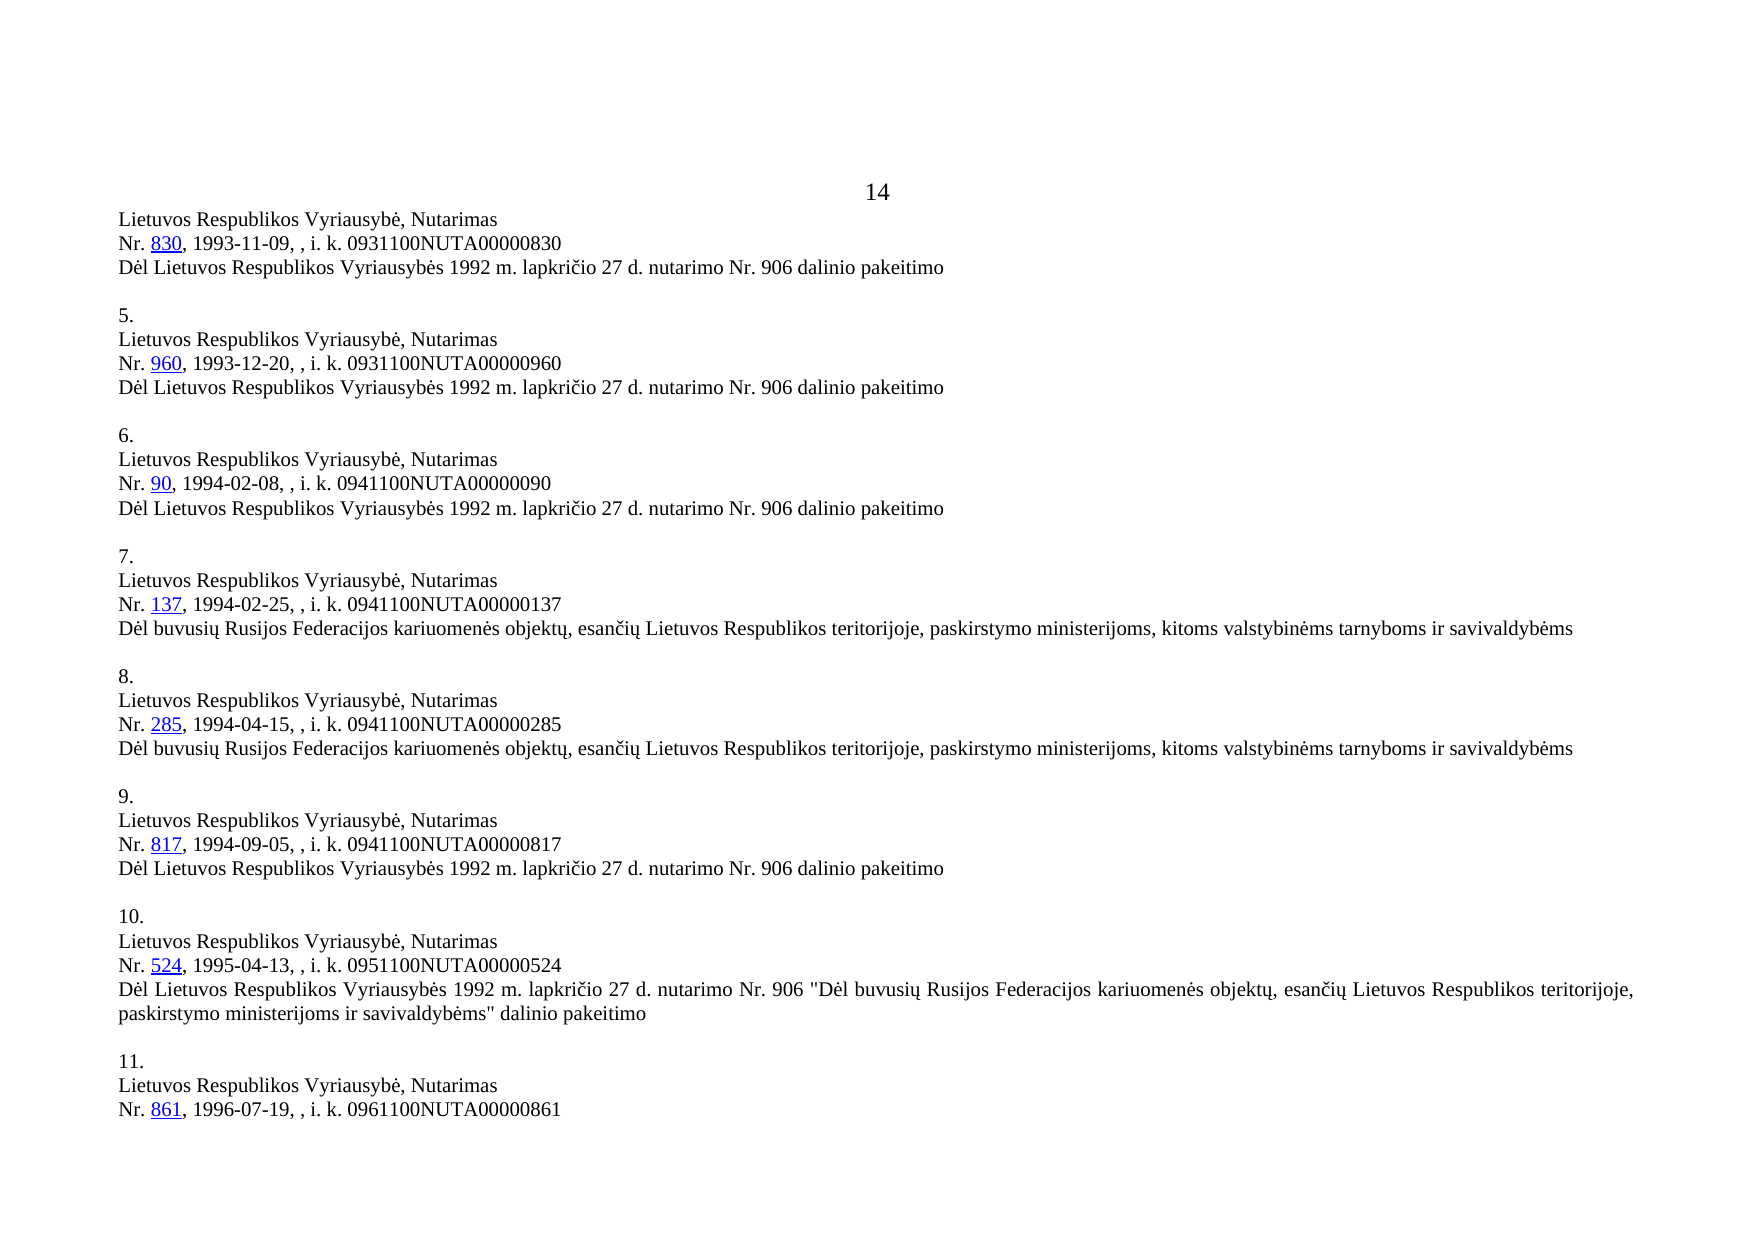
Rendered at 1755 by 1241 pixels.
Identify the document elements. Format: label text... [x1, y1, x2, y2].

text Nr. 90, 1994-02-08, , i. k. 0941100NUTA00000090 [118, 471, 1636, 495]
text 5. [118, 303, 1636, 327]
text 9. [118, 784, 1636, 808]
text Dėl Lietuvos Respublikos Vyriausybės 1992 m. lapkričio 27 d. nutarimo Nr. 906 dalinio pakeitimo [118, 255, 1636, 279]
text Lietuvos Respublikos Vyriausybė, Nutarimas [118, 928, 1636, 953]
text Dėl buvusių Rusijos Federacijos kariuomenės objektų, esančių Lietuvos Respublikos teritorijoje, paskirstymo ministerijoms, kitoms valstybinėms tarnyboms ir savivaldybėms [118, 736, 1636, 760]
text Nr. 285, 1994-04-15, , i. k. 0941100NUTA00000285 [118, 712, 1636, 736]
text Dėl Lietuvos Respublikos Vyriausybės 1992 m. lapkričio 27 d. nutarimo Nr. 906 dalinio pakeitimo [118, 495, 1636, 519]
text 8. [118, 664, 1636, 688]
text Lietuvos Respublikos Vyriausybė, Nutarimas [118, 688, 1636, 712]
text Lietuvos Respublikos Vyriausybė, Nutarimas [118, 808, 1636, 832]
text 7. [118, 543, 1636, 568]
text Dėl Lietuvos Respublikos Vyriausybės 1992 m. lapkričio 27 d. nutarimo Nr. 906 dalinio pakeitimo [118, 375, 1636, 399]
text Nr. 524, 1995-04-13, , i. k. 0951100NUTA00000524 [118, 953, 1636, 977]
text Dėl Lietuvos Respublikos Vyriausybės 1992 m. lapkričio 27 d. nutarimo Nr. 906 dalinio pakeitimo [118, 856, 1636, 880]
text 6. [118, 423, 1636, 447]
text Nr. 830, 1993-11-09, , i. k. 0931100NUTA00000830 [118, 231, 1636, 255]
text Dėl Lietuvos Respublikos Vyriausybės 1992 m. lapkričio 27 d. nutarimo Nr. 906 "Dėl buvusių Rusijos Federacijos kariuomenės objektų, esančių Lietuvos Respublikos teritorijoje, paskirstymo ministerijoms ir savivaldybėms" dalinio pakeitimo [118, 977, 1636, 1025]
text Dėl buvusių Rusijos Federacijos kariuomenės objektų, esančių Lietuvos Respublikos teritorijoje, paskirstymo ministerijoms, kitoms valstybinėms tarnyboms ir savivaldybėms [118, 616, 1636, 640]
text Lietuvos Respublikos Vyriausybė, Nutarimas [118, 327, 1636, 351]
text Nr. 861, 1996-07-19, , i. k. 0961100NUTA00000861 [118, 1097, 1636, 1121]
text Lietuvos Respublikos Vyriausybė, Nutarimas [118, 568, 1636, 592]
text Lietuvos Respublikos Vyriausybė, Nutarimas [118, 447, 1636, 471]
text Nr. 960, 1993-12-20, , i. k. 0931100NUTA00000960 [118, 351, 1636, 375]
text Nr. 137, 1994-02-25, , i. k. 0941100NUTA00000137 [118, 592, 1636, 616]
text Lietuvos Respublikos Vyriausybė, Nutarimas [118, 1073, 1636, 1097]
text 11. [118, 1049, 1636, 1073]
text Nr. 817, 1994-09-05, , i. k. 0941100NUTA00000817 [118, 832, 1636, 856]
text Lietuvos Respublikos Vyriausybė, Nutarimas [118, 207, 1636, 231]
text 10. [118, 904, 1636, 928]
